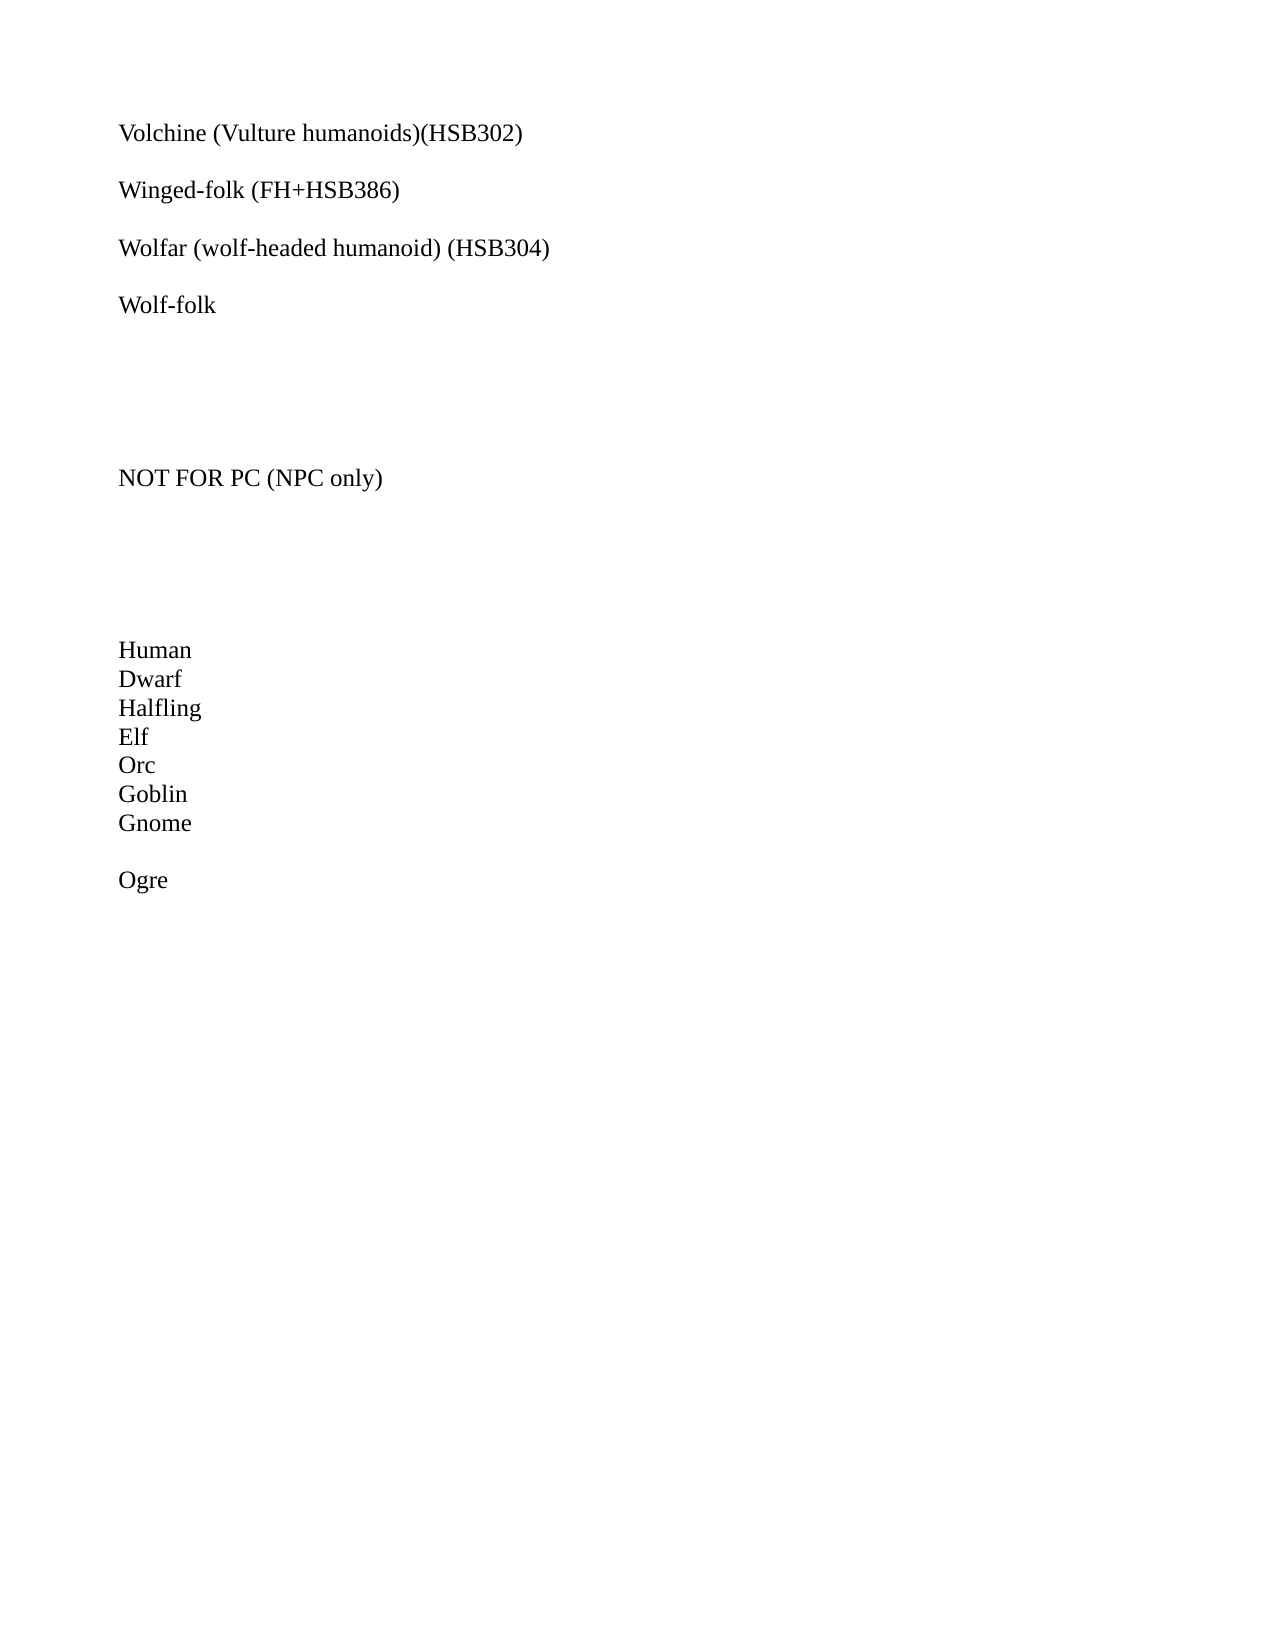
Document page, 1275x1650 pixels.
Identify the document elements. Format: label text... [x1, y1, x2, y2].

text Elf [118, 722, 1157, 751]
text Dwarf [118, 664, 1157, 693]
text NOT FOR PC (NPC only) [118, 463, 1157, 492]
text Human [118, 636, 1157, 664]
text Wolfar (wolf-headed humanoid) (HSB304) [118, 233, 1157, 262]
text Halfling [118, 693, 1157, 722]
text Orc [118, 751, 1157, 779]
text Wolf-folk [118, 291, 1157, 319]
text Winged-folk (FH+HSB386) [118, 176, 1157, 204]
text Ogre [118, 866, 1157, 894]
text Gnome [118, 808, 1157, 837]
text Goblin [118, 779, 1157, 808]
text Volchine (Vulture humanoids)(HSB302) [118, 118, 1157, 147]
